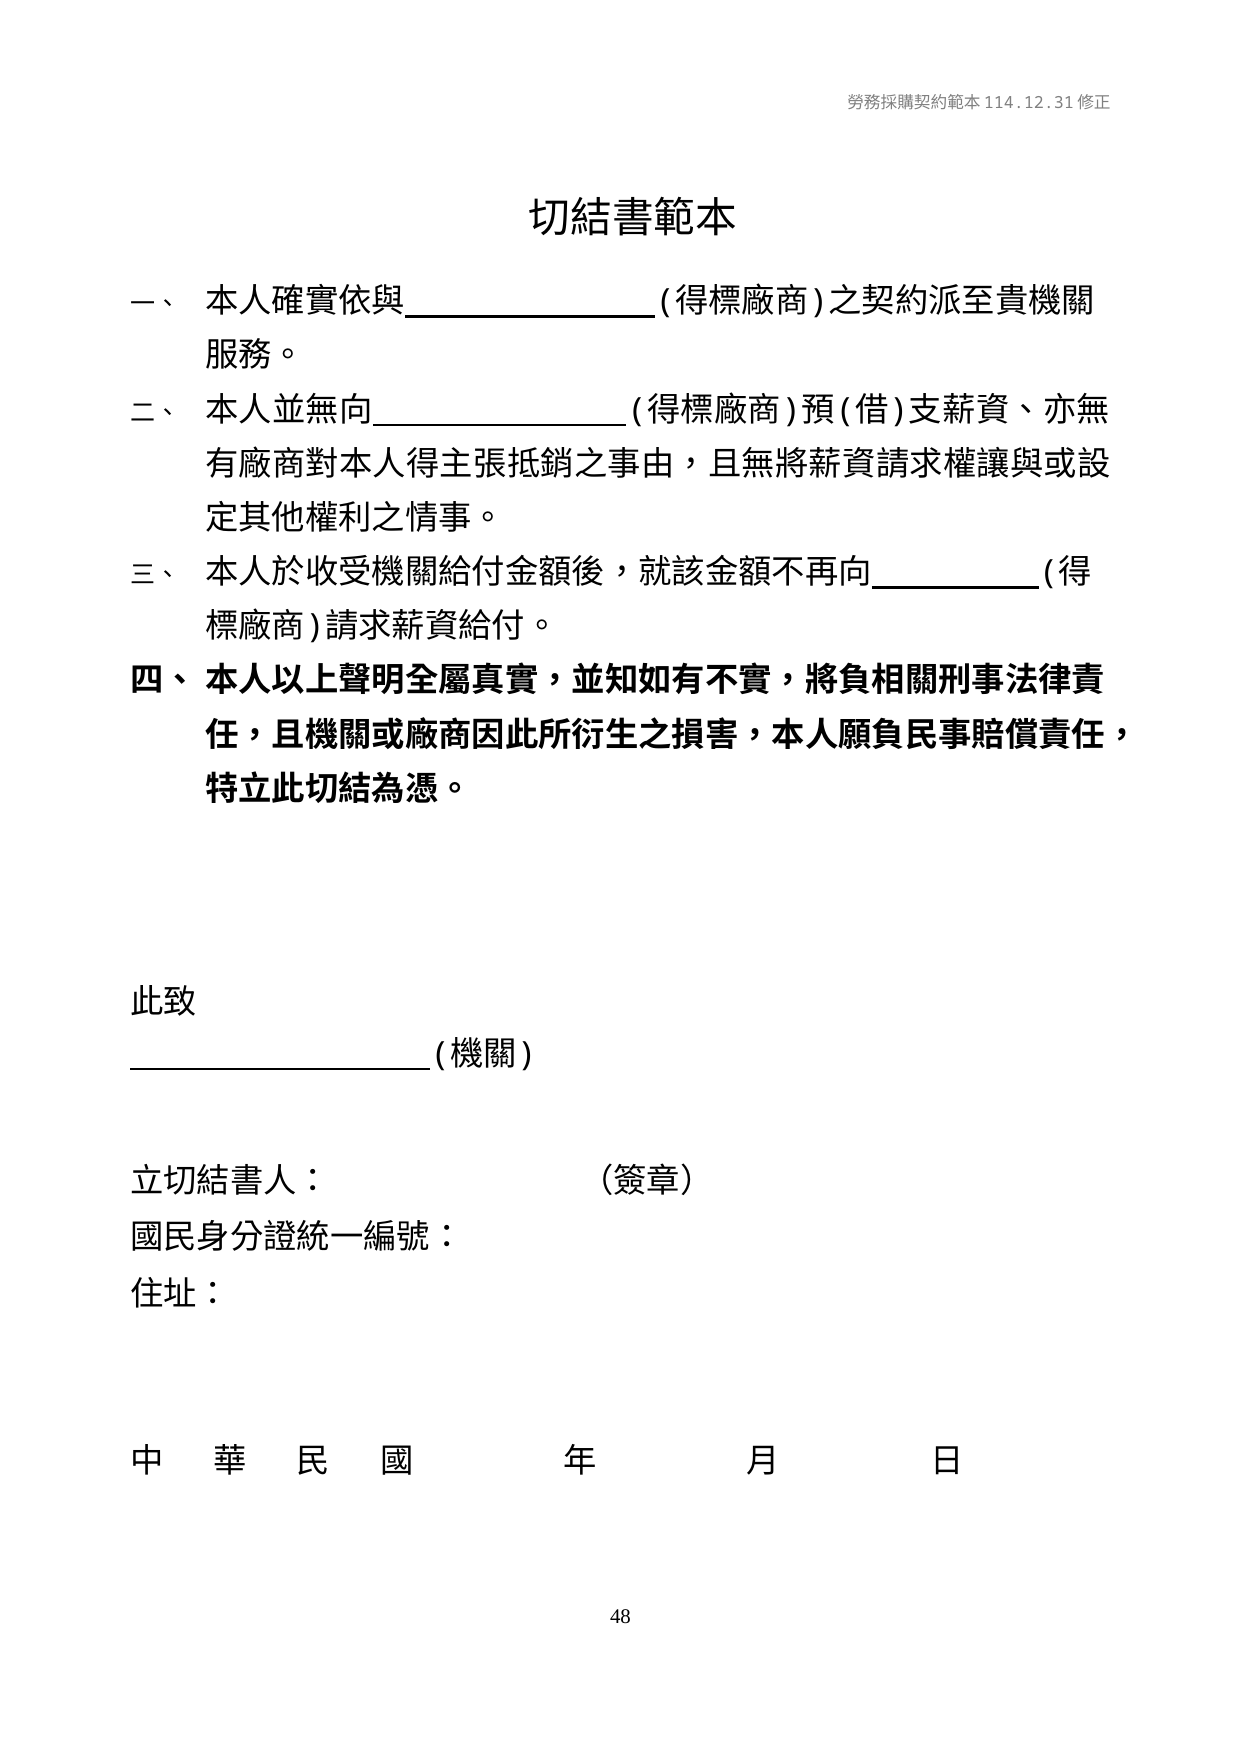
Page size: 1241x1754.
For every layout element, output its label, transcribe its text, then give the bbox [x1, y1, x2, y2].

list 本人並無向 (得標廠商)預(借)支薪資、亦無有廠商對本人得主張抵銷之事由，且無將薪資請求權讓與或設定其他權利之情事。 [130, 378, 1110, 540]
text (機關) [130, 1023, 1110, 1076]
text 中 華 民 國 年 月 日 [130, 1434, 1110, 1482]
list 本人確實依與 (得標廠商)之契約派至貴機關服務。 [130, 269, 1110, 378]
text 此致 [130, 971, 1110, 1023]
text 住址： [130, 1258, 1110, 1315]
list 本人於收受機關給付金額後，就該金額不再向 (得標廠商)請求薪資給付。 [130, 540, 1110, 648]
text 立切結書人： （簽章） [130, 1146, 1110, 1202]
list 本人以上聲明全屬真實，並知如有不實，將負相關刑事法律責任，且機關或廠商因此所衍生之損害，本人願負民事賠償責任，特立此切結為憑。 [130, 648, 1110, 811]
text 國民身分證統一編號： [130, 1202, 1110, 1258]
text 切結書範本 [130, 184, 1110, 244]
